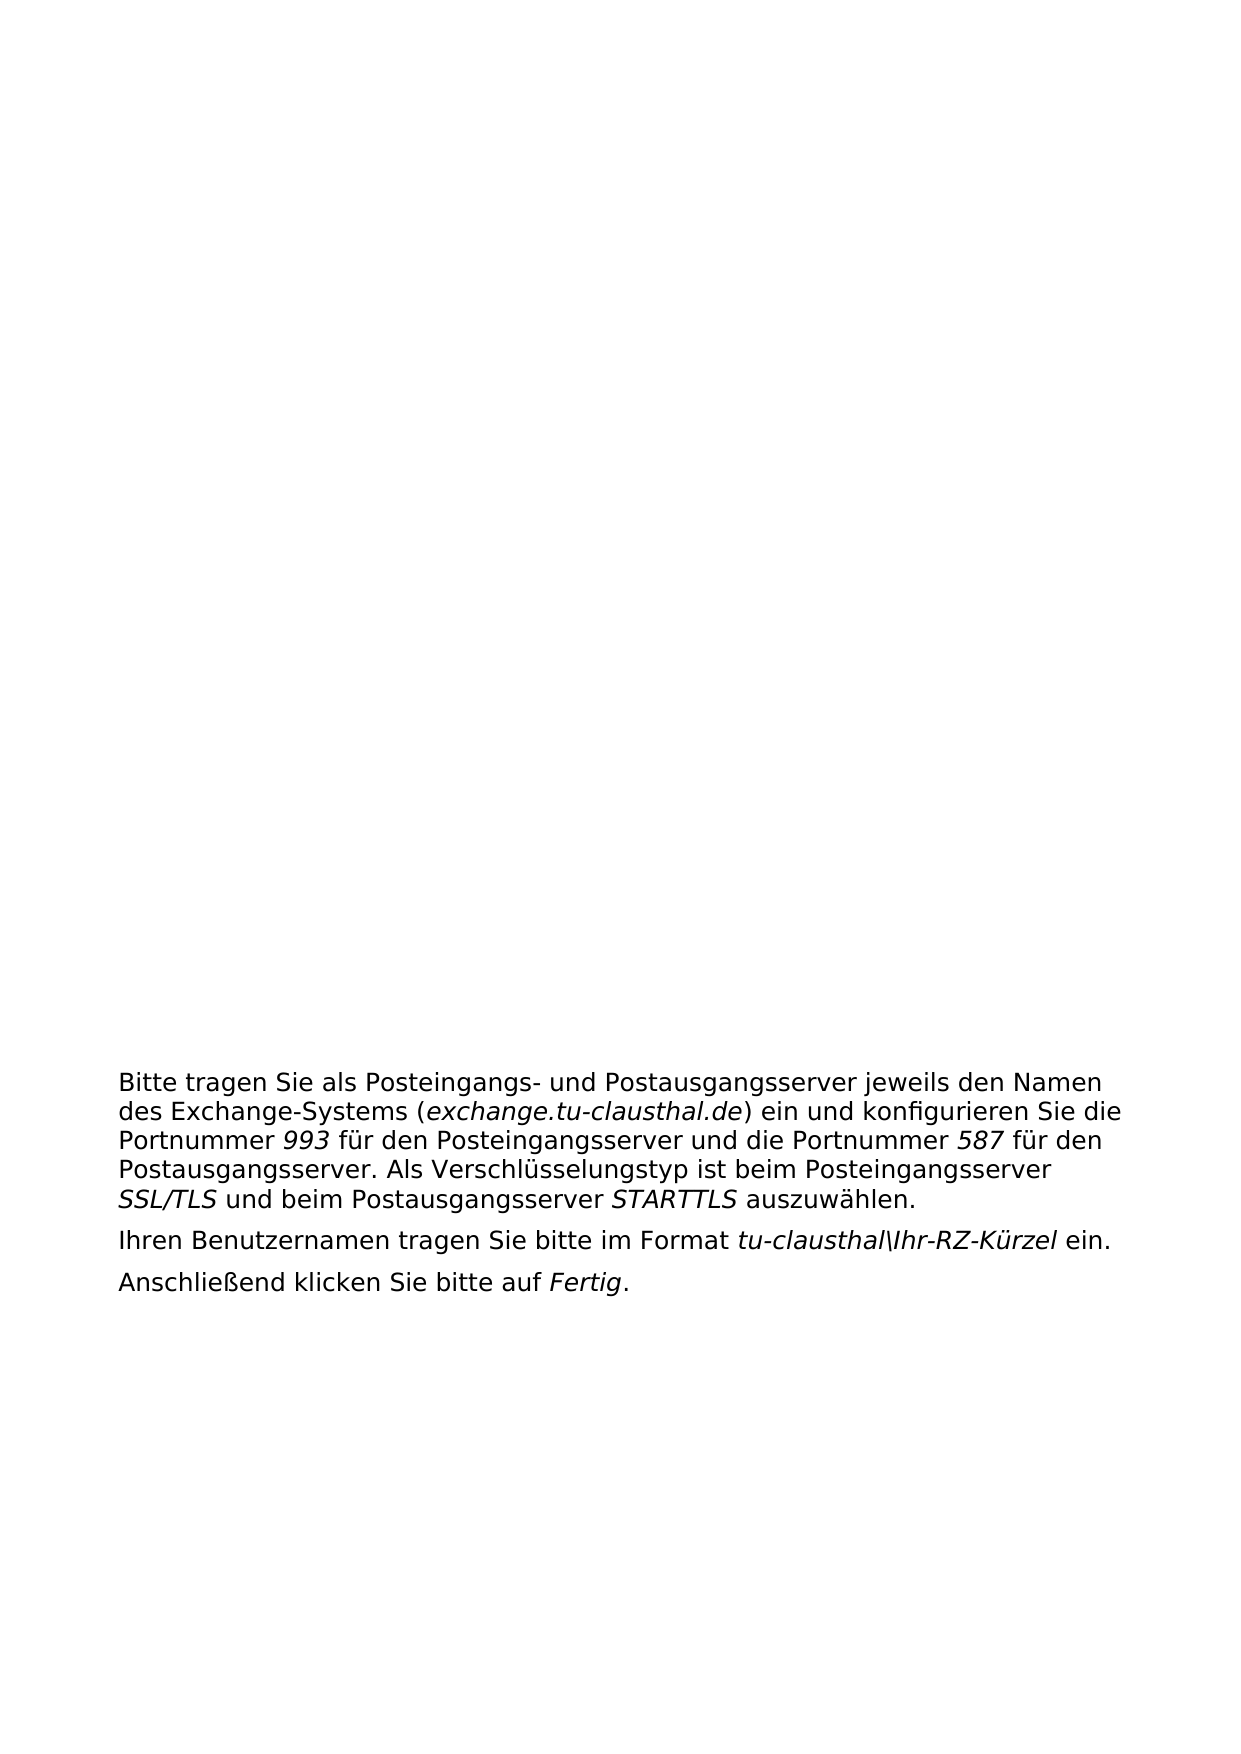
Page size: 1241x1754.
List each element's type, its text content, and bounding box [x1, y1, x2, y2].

text Anschließend klicken Sie bitte auf Fertig. [118, 1268, 1122, 1297]
text Ihren Benutzernamen tragen Sie bitte im Format tu-clausthal\Ihr-RZ-Kürzel ein. [118, 1226, 1122, 1256]
text Bitte tragen Sie als Posteingangs- und Postausgangsserver jeweils den Namen des Exchange-Systems (exchange.tu-clausthal.de) ein und konfigurieren Sie die Portnummer 993 für den Posteingangsserver und die Portnummer 587 für den Postausgangsserver. Als Verschlüsselungstyp ist beim Posteingangsserver SSL/TLS und beim Postausgangsserver STARTTLS auszuwählen. [118, 1068, 1122, 1214]
